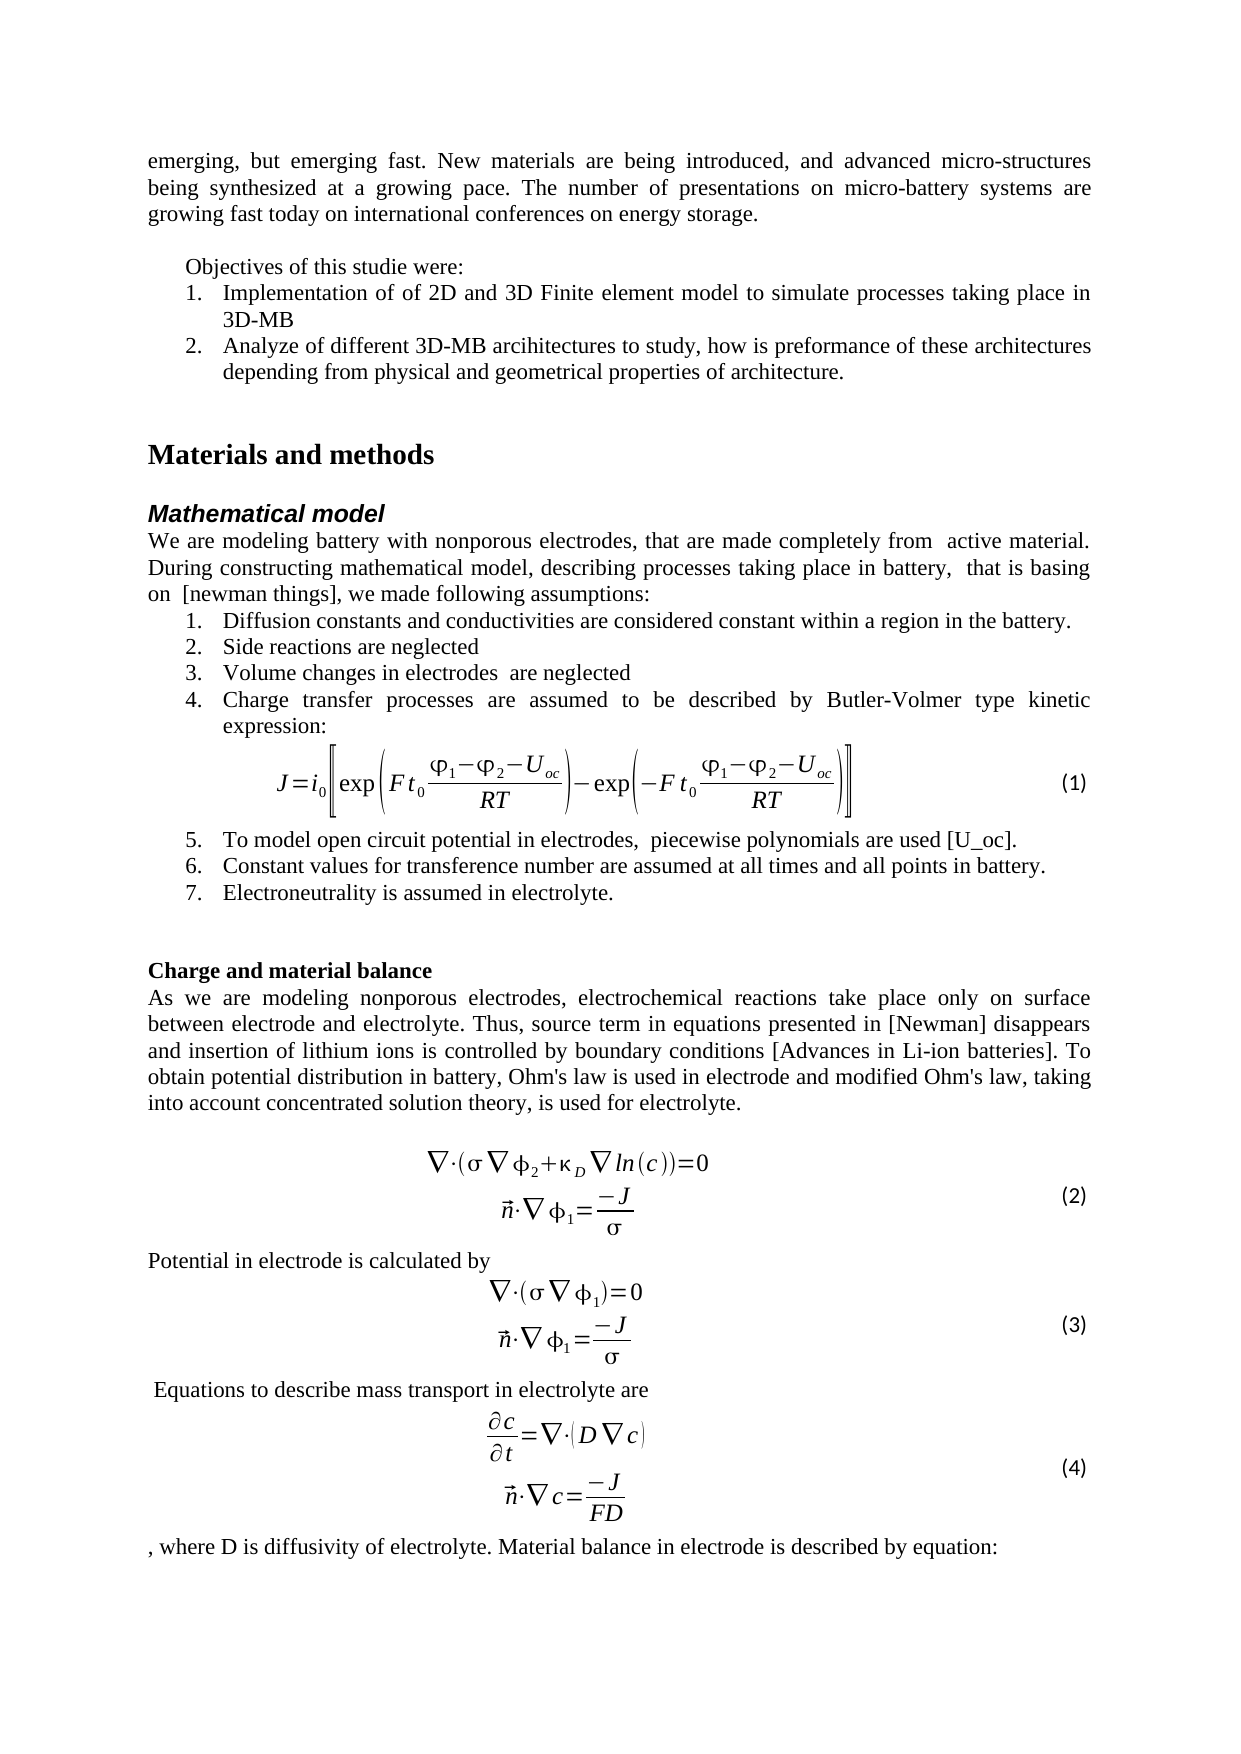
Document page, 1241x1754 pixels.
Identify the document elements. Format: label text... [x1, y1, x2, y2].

list Implementation of of 2D and 3D Finite element model to simulate processes taking place in 3D-MB [185, 279, 1092, 332]
list Electroneutrality is assumed in electrolyte. [185, 878, 1092, 905]
table_header (3) [988, 1273, 1092, 1376]
list Volume changes in electrodes are neglected [185, 659, 1092, 686]
list Constant values for transference number are assumed at all times and all points in battery. [185, 852, 1092, 878]
table_header (4) [987, 1403, 1092, 1533]
table_header [148, 1403, 987, 1533]
text Charge and material balance [148, 958, 1092, 984]
text We are modeling battery with nonporous electrodes, that are made completely from active material. During constructing mathematical model, describing processes taking place in battery, that is basing on [newman things], we made following assumptions: [148, 528, 1092, 607]
text As we are modeling nonporous electrodes, electrochemical reactions take place only on surface between electrode and electrolyte. Thus, source term in equations presented in [Newman] disappears and insertion of lithium ions is controlled by boundary conditions [Advances in Li-ion batteries]. To obtain potential distribution in battery, Ohm's law is used in electrode and modified Ohm's law, taking into account concentrated solution theory, is used for electrolyte. [148, 984, 1092, 1116]
list Diffusion constants and conductivities are considered constant within a region in the battery. [185, 607, 1092, 633]
list Objectives of this studie were: [185, 253, 1092, 279]
subtitle Mathematical model [148, 499, 1092, 528]
subtitle Materials and methods [148, 437, 1092, 471]
table_header (1) [988, 739, 1092, 826]
list Charge transfer processes are assumed to be described by Butler-Volmer type kinetic expression: [185, 686, 1092, 738]
table_header (2) [988, 1144, 1092, 1247]
table_header [148, 1144, 987, 1247]
text Equations to describe mass transport in electrolyte are [148, 1376, 1092, 1402]
text , where D is diffusivity of electrolyte. Material balance in electrode is described by equation: [148, 1533, 1092, 1559]
list Side reactions are neglected [185, 633, 1092, 659]
list Analyze of different 3D-MB arcihitectures to study, how is preformance of these architectures depending from physical and geometrical properties of architecture. [185, 332, 1092, 385]
text Potential in electrode is calculated by [148, 1247, 1092, 1273]
text emerging, but emerging fast. New materials are being introduced, and advanced micro-structures being synthesized at a growing pace. The number of presentations on micro-battery systems are growing fast today on international conferences on energy storage. [148, 148, 1092, 227]
table_header [148, 1273, 987, 1376]
list To model open circuit potential in electrodes, piecewise polynomials are used [U_oc]. [185, 826, 1092, 852]
table_header [148, 739, 987, 826]
